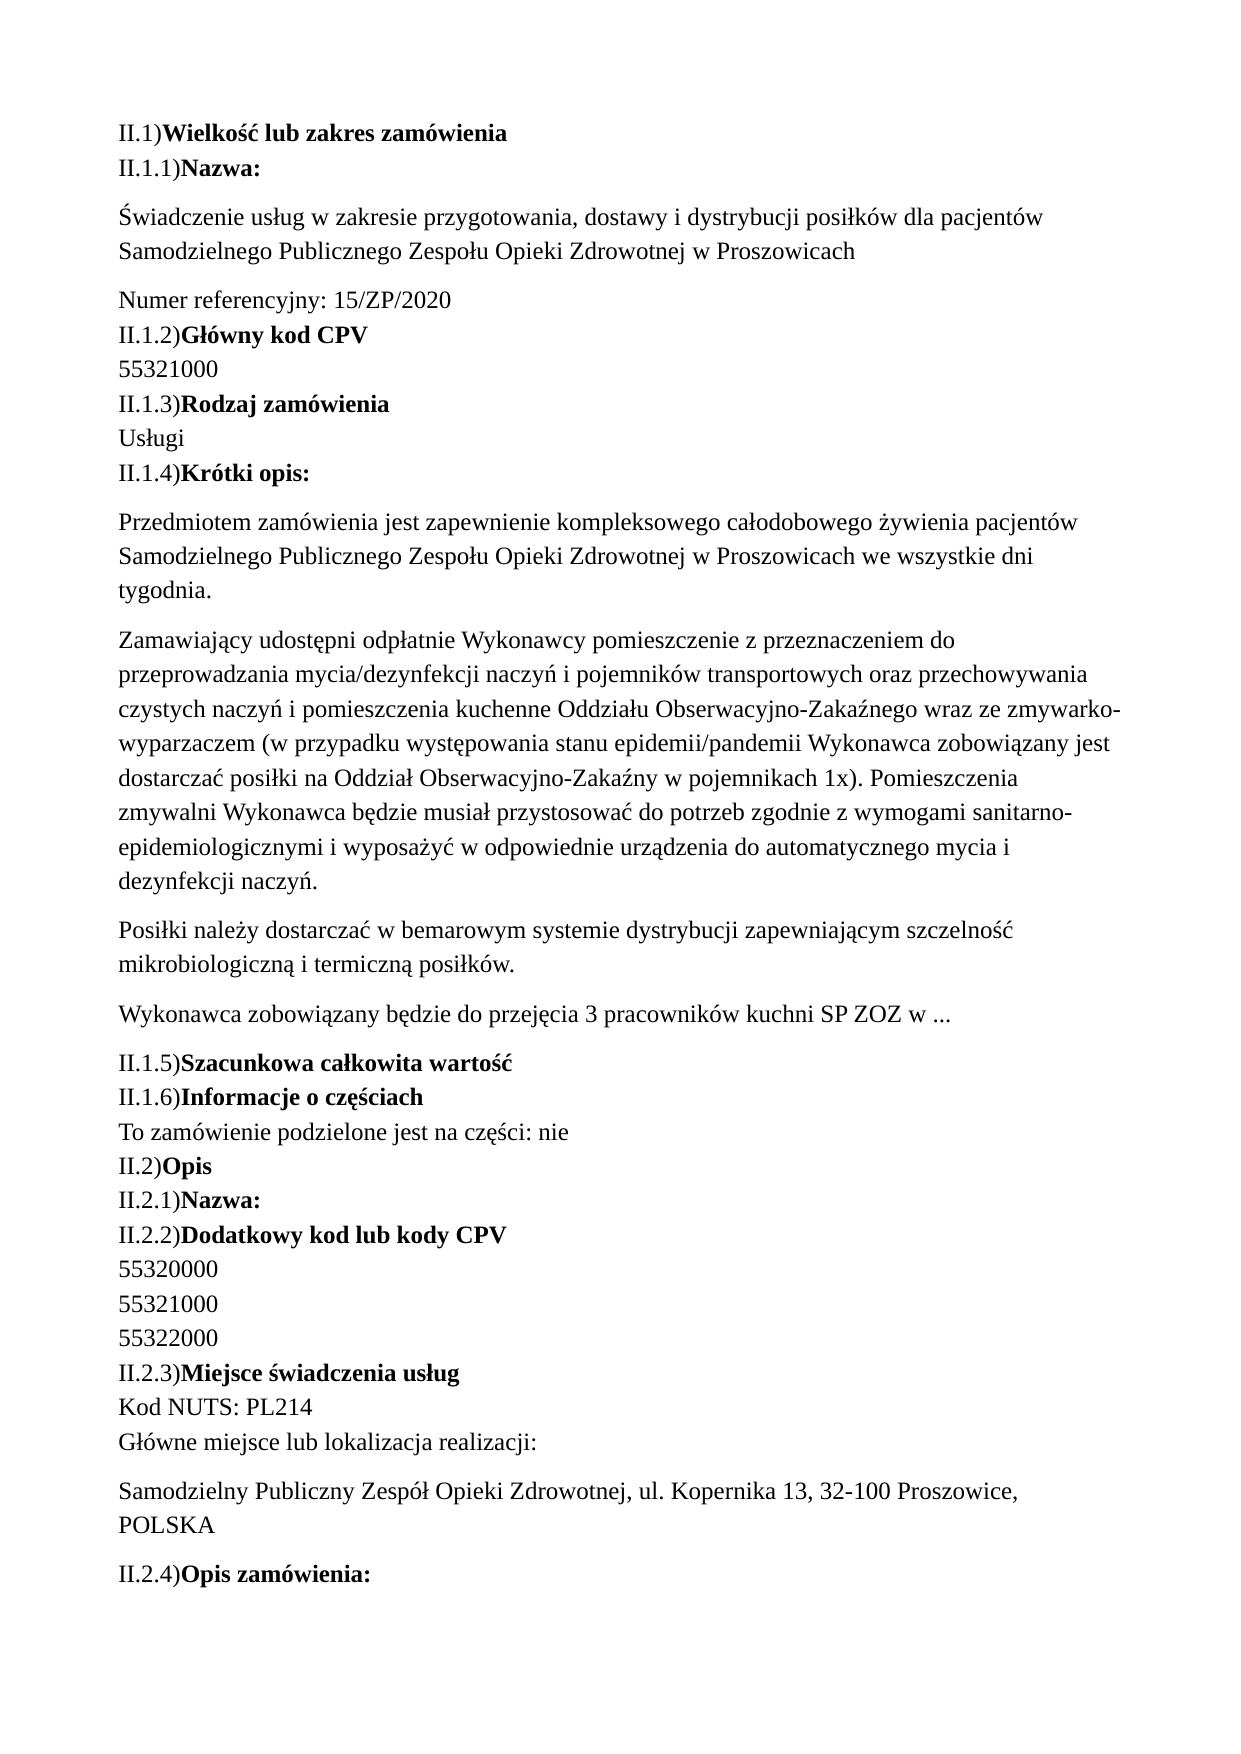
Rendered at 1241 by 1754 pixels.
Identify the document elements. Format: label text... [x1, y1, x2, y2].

text 55321000 [118, 1289, 1122, 1318]
text II.2.3)Miejsce świadczenia usług [118, 1358, 1122, 1387]
text Usługi [118, 423, 1122, 452]
text II.1.1)Nazwa: [118, 153, 1122, 181]
text To zamówienie podzielone jest na części: nie [118, 1117, 1122, 1145]
text II.2.4)Opis zamówienia: [118, 1559, 1122, 1588]
text Wykonawca zobowiązany będzie do przejęcia 3 pracowników kuchni SP ZOZ w ... [118, 999, 1122, 1027]
text II.1.2)Główny kod CPV [118, 320, 1122, 348]
text II.2.1)Nazwa: [118, 1186, 1122, 1214]
text II.1.5)Szacunkowa całkowita wartość [118, 1048, 1122, 1076]
text Przedmiotem zamówienia jest zapewnienie kompleksowego całodobowego żywienia pacjentów Samodzielnego Publicznego Zespołu Opieki Zdrowotnej w Proszowicach we wszystkie dni tygodnia. [118, 507, 1122, 604]
text Samodzielny Publiczny Zespół Opieki Zdrowotnej, ul. Kopernika 13, 32-100 Proszowice, POLSKA [118, 1476, 1122, 1539]
text 55320000 [118, 1254, 1122, 1283]
text II.2.2)Dodatkowy kod lub kody CPV [118, 1220, 1122, 1249]
text Posiłki należy dostarczać w bemarowym systemie dystrybucji zapewniającym szczelność mikrobiologiczną i termiczną posiłków. [118, 915, 1122, 978]
text 55322000 [118, 1323, 1122, 1352]
text II.1)Wielkość lub zakres zamówienia [118, 118, 1122, 147]
text Świadczenie usług w zakresie przygotowania, dostawy i dystrybucji posiłków dla pacjentów Samodzielnego Publicznego Zespołu Opieki Zdrowotnej w Proszowicach [118, 202, 1122, 265]
text II.1.3)Rodzaj zamówienia [118, 389, 1122, 417]
text Kod NUTS: PL214 [118, 1392, 1122, 1421]
text Główne miejsce lub lokalizacja realizacji: [118, 1427, 1122, 1456]
text II.1.4)Krótki opis: [118, 458, 1122, 486]
text II.1.6)Informacje o częściach [118, 1082, 1122, 1111]
text Zamawiający udostępni odpłatnie Wykonawcy pomieszczenie z przeznaczeniem do przeprowadzania mycia/dezynfekcji naczyń i pojemników transportowych oraz przechowywania czystych naczyń i pomieszczenia kuchenne Oddziału Obserwacyjno-Zakaźnego wraz ze zmywarko-wyparzaczem (w przypadku występowania stanu epidemii/pandemii Wykonawca zobowiązany jest dostarczać posiłki na Oddział Obserwacyjno-Zakaźny w pojemnikach 1x). Pomieszczenia zmywalni Wykonawca będzie musiał przystosować do potrzeb zgodnie z wymogami sanitarno-epidemiologicznymi i wyposażyć w odpowiednie urządzenia do automatycznego mycia i dezynfekcji naczyń. [118, 625, 1122, 895]
text 55321000 [118, 354, 1122, 383]
text Numer referencyjny: 15/ZP/2020 [118, 285, 1122, 314]
text II.2)Opis [118, 1151, 1122, 1180]
